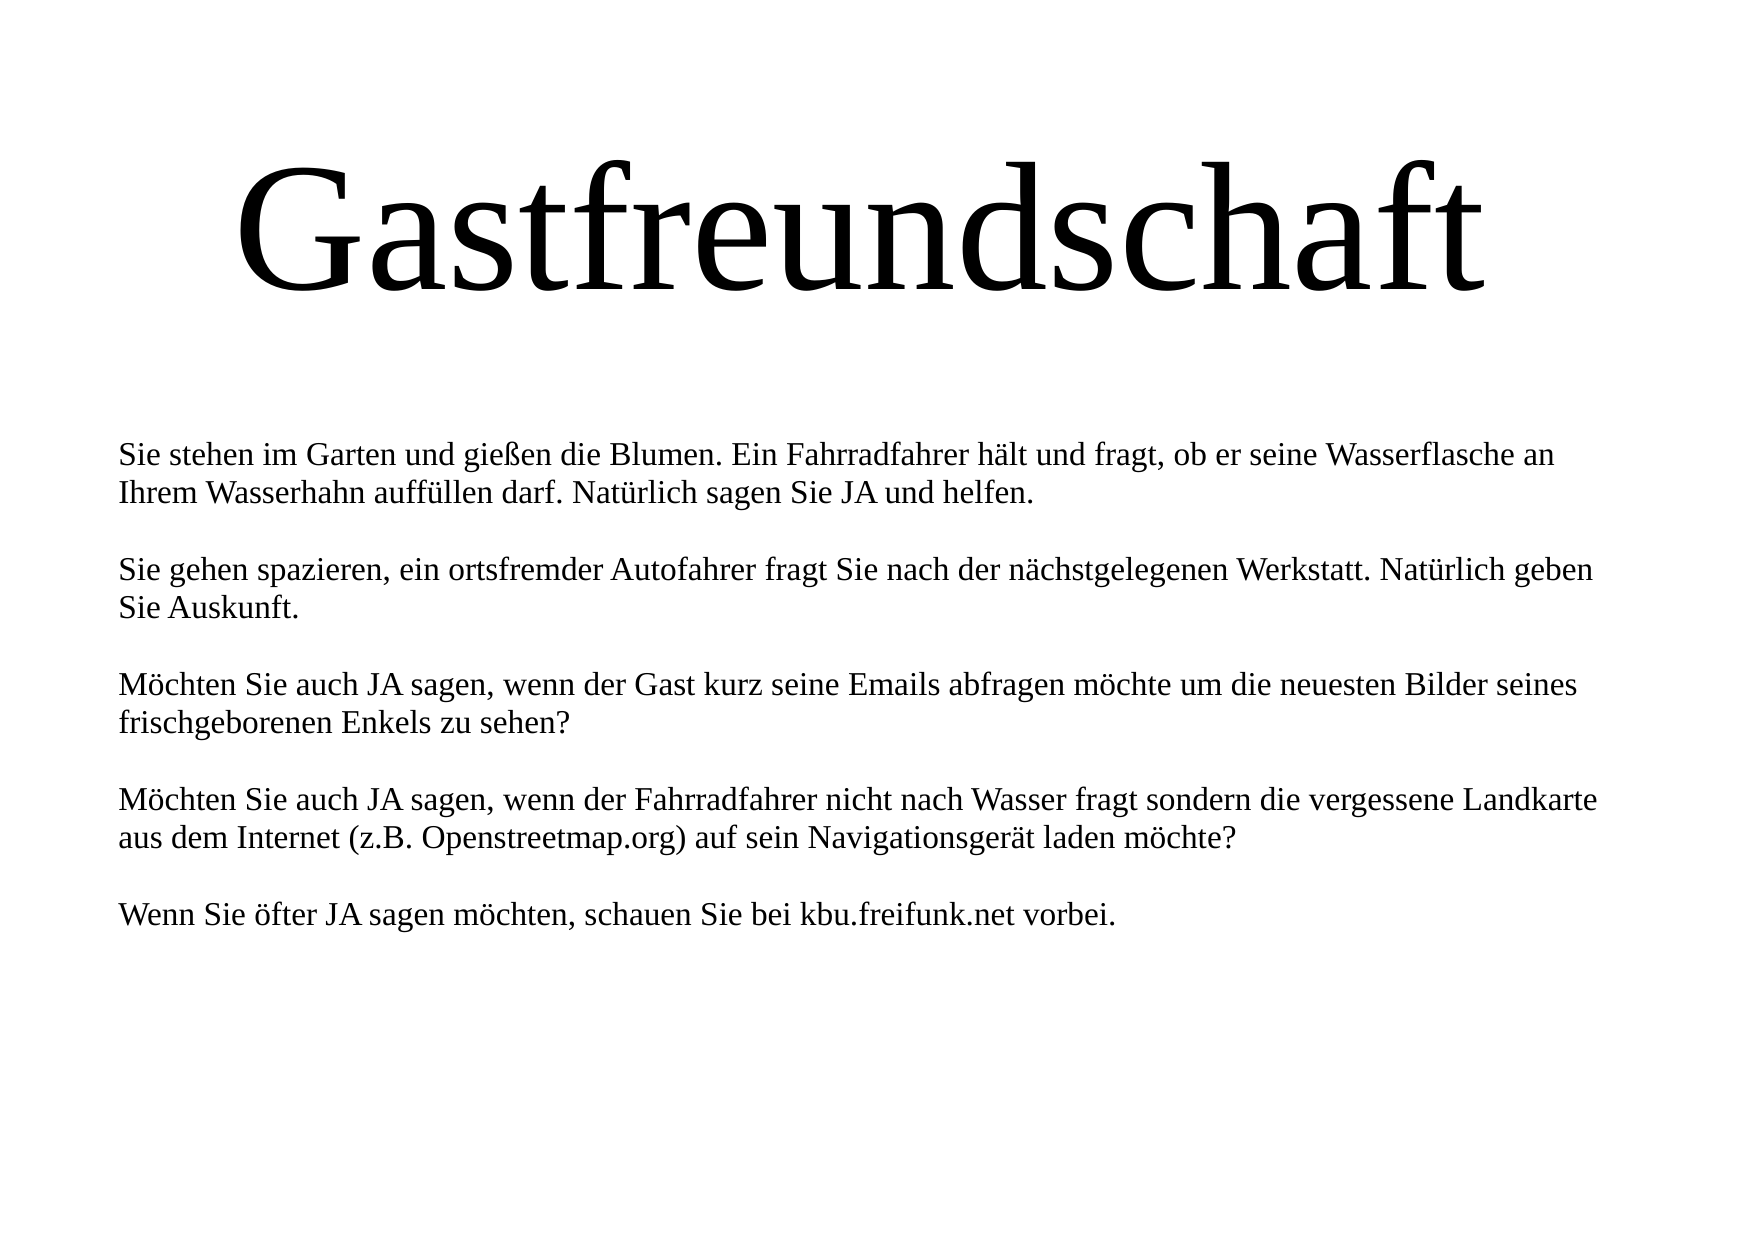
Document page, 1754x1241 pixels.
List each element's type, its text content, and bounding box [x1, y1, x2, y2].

text Sie gehen spazieren, ein ortsfremder Autofahrer fragt Sie nach der nächstgelegenen Werkstatt. Natürlich geben Sie Auskunft. [118, 549, 1636, 626]
text Möchten Sie auch JA sagen, wenn der Fahrradfahrer nicht nach Wasser fragt sondern die vergessene Landkarte aus dem Internet (z.B. Openstreetmap.org) auf sein Navigationsgerät laden möchte? [118, 779, 1636, 856]
text Möchten Sie auch JA sagen, wenn der Gast kurz seine Emails abfragen möchte um die neuesten Bilder seines frischgeborenen Enkels zu sehen? [118, 664, 1636, 741]
text Gastfreundschaft [191, 118, 1527, 329]
text Wenn Sie öfter JA sagen möchten, schauen Sie bei kbu.freifunk.net vorbei. [118, 894, 1636, 933]
text Sie stehen im Garten und gießen die Blumen. Ein Fahrradfahrer hält und fragt, ob er seine Wasserflasche an Ihrem Wasserhahn auffüllen darf. Natürlich sagen Sie JA und helfen. [118, 434, 1636, 511]
